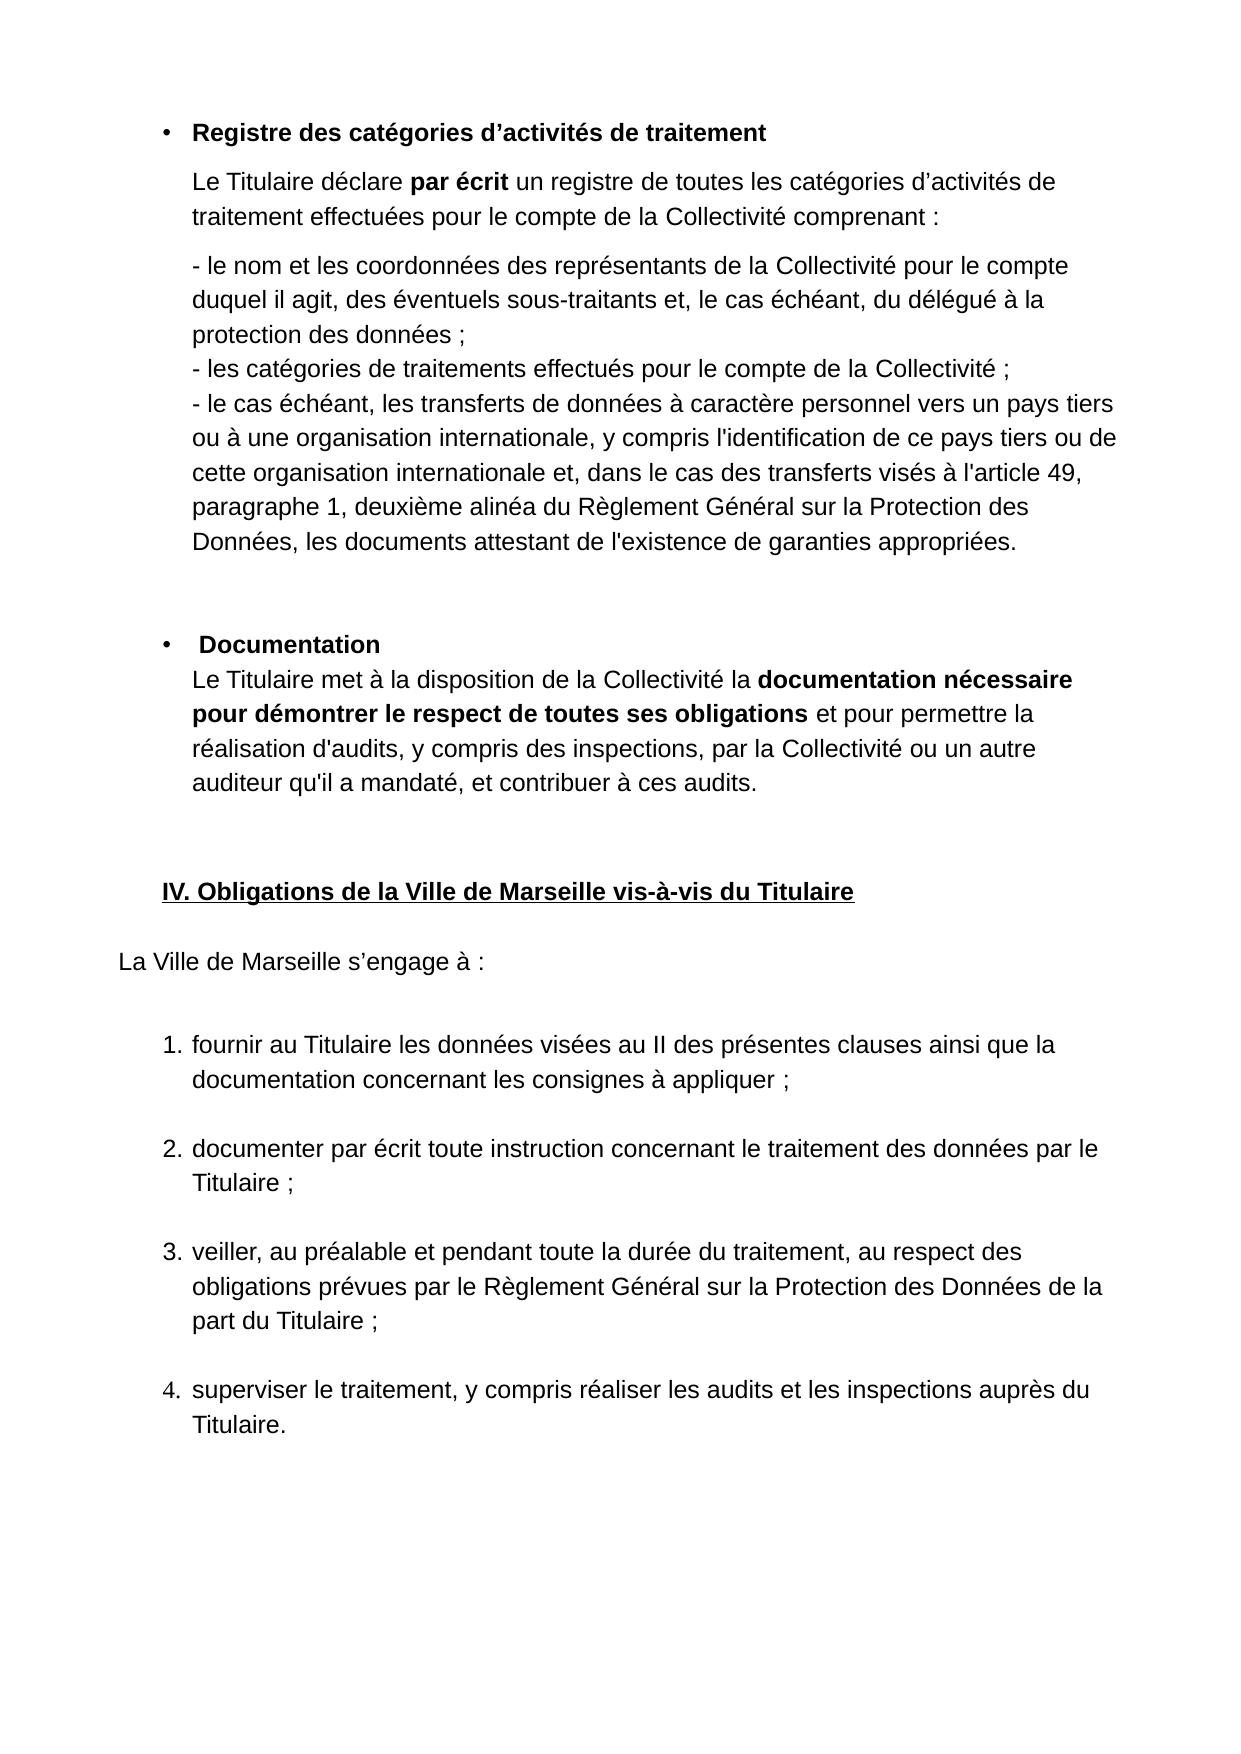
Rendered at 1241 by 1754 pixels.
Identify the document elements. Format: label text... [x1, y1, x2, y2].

list Documentation Le Titulaire met à la disposition de la Collectivité la documentation nécessaire pour démontrer le respect de toutes ses obligations et pour permettre la réalisation d'audits, y compris des inspections, par la Collectivité ou un autre auditeur qu'il a mandaté, et contribuer à ces audits. [162, 630, 1122, 831]
list superviser le traitement, y compris réaliser les audits et les inspections auprès du Titulaire. [162, 1375, 1122, 1438]
list Registre des catégories d’activités de traitement [162, 118, 1122, 147]
text La Ville de Marseille s’engage à : [118, 947, 1122, 1010]
list - les catégories de traitements effectués pour le compte de la Collectivité ; [162, 354, 1122, 383]
subtitle IV. Obligations de la Ville de Marseille vis-à-vis du Titulaire [162, 877, 1122, 934]
list veiller, au préalable et pendant toute la durée du traitement, au respect des obligations prévues par le Règlement Général sur la Protection des Données de la part du Titulaire ; [162, 1237, 1122, 1369]
list - le nom et les coordonnées des représentants de la Collectivité pour le compte duquel il agit, des éventuels sous-traitants et, le cas échéant, du délégué à la protection des données ; [162, 251, 1122, 348]
list fournir au Titulaire les données visées au II des présentes clauses ainsi que la documentation concernant les consignes à appliquer ; [162, 1030, 1122, 1128]
list Le Titulaire déclare par écrit un registre de toutes les catégories d’activités de traitement effectuées pour le compte de la Collectivité comprenant : [162, 167, 1122, 231]
list documenter par écrit toute instruction concernant le traitement des données par le Titulaire ; [162, 1134, 1122, 1231]
list - le cas échéant, les transferts de données à caractère personnel vers un pays tiers ou à une organisation internationale, y compris l'identification de ce pays tiers ou de cette organisation internationale et, dans le cas des transferts visés à l'article 49, paragraphe 1, deuxième alinéa du Règlement Général sur la Protection des Données, les documents attestant de l'existence de garanties appropriées. [162, 389, 1122, 555]
